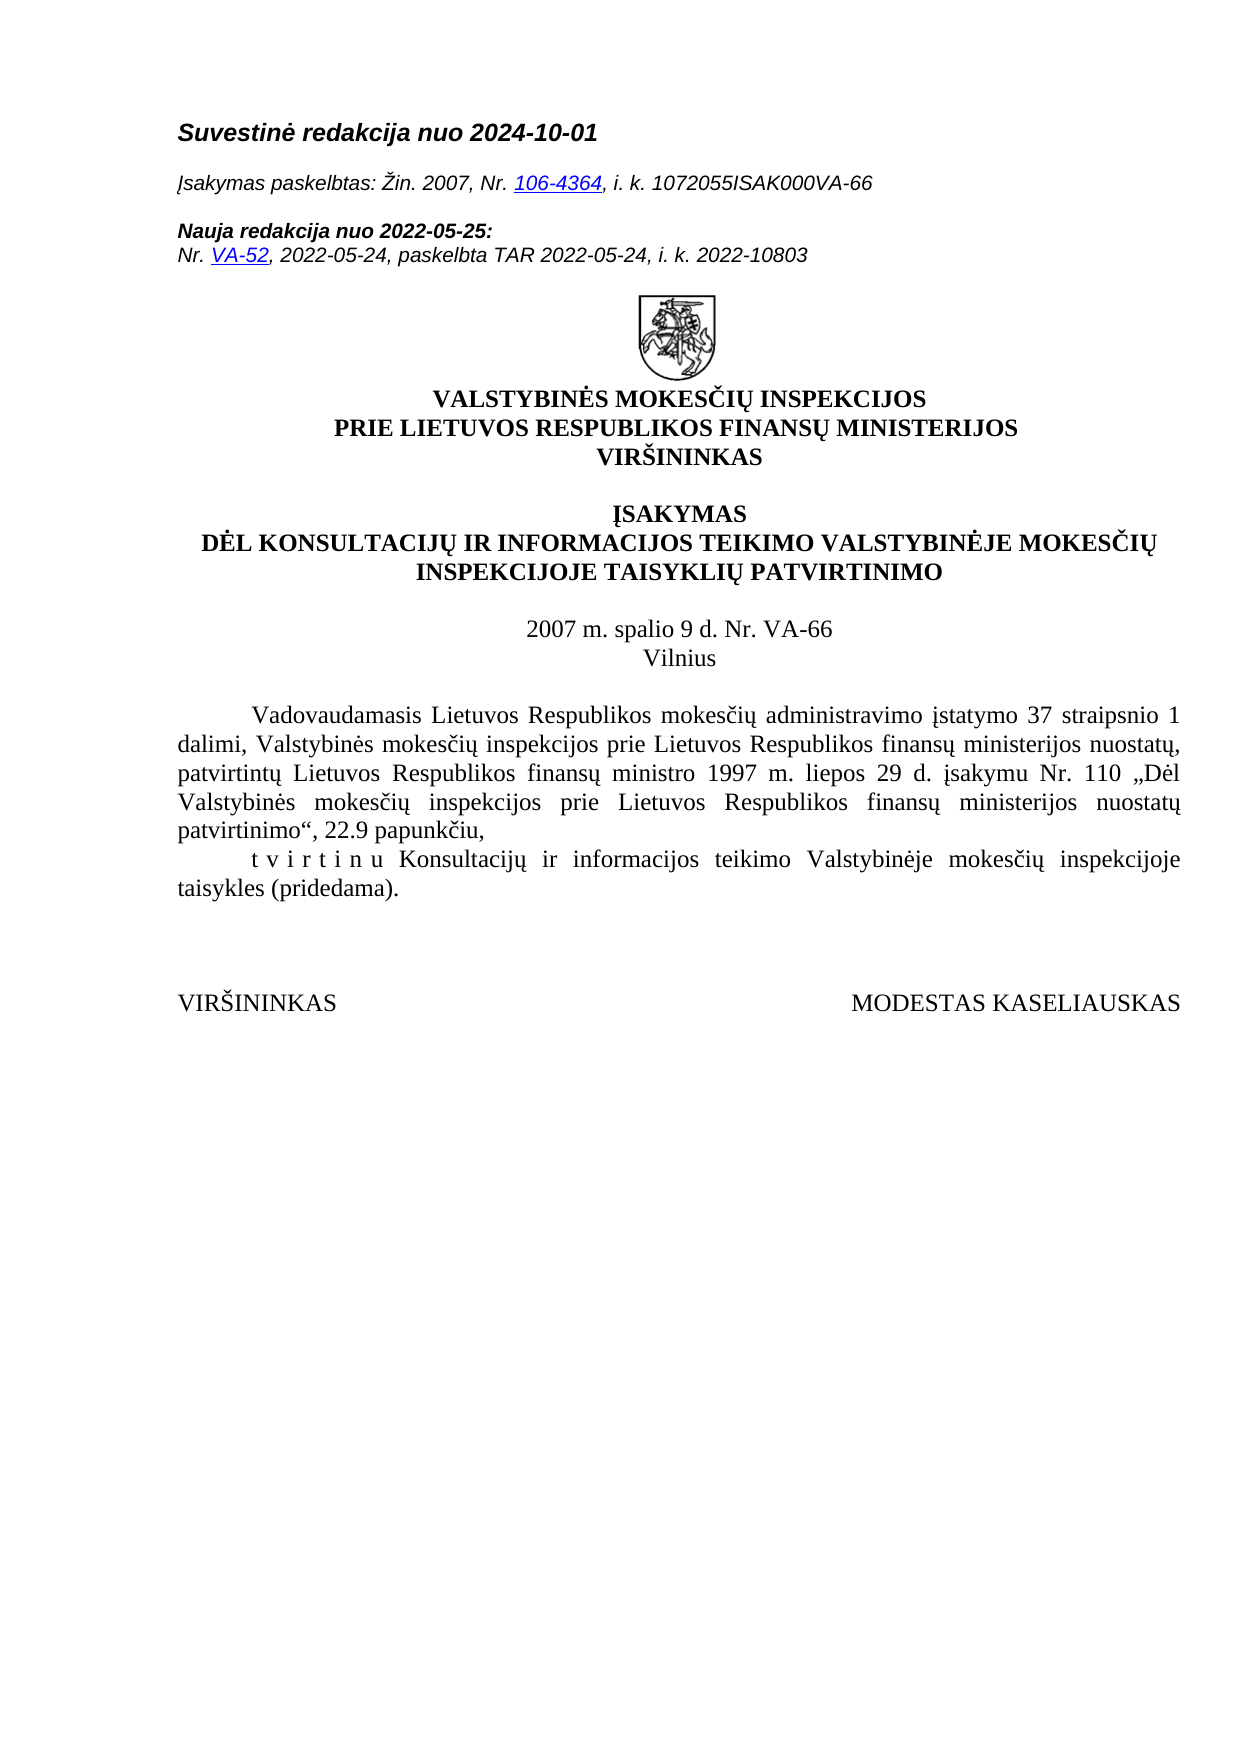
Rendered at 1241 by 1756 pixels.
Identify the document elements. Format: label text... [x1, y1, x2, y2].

text Vilnius [177, 643, 1182, 672]
text ĮSAKYMAS [177, 499, 1182, 528]
text Nauja redakcija nuo 2022-05-25: [177, 219, 1182, 243]
text DĖL KONSULTACIJŲ IR INFORMACIJOS TEIKIMO VALSTYBINĖJE MOKESČIŲ INSPEKCIJOJE TAISYKLIŲ PATVIRTINIMO [177, 528, 1182, 585]
text Įsakymas paskelbtas: Žin. 2007, Nr. 106-4364, i. k. 1072055ISAK000VA-66 [177, 171, 1182, 195]
text PRIE LIETUVOS RESPUBLIKOS FINANSŲ MINISTERIJOS [177, 413, 1182, 442]
text Vadovaudamasis Lietuvos Respublikos mokesčių administravimo įstatymo 37 straipsnio 1 dalimi, Valstybinės mokesčių inspekcijos prie Lietuvos Respublikos finansų ministerijos nuostatų, patvirtintų Lietuvos Respublikos finansų ministro 1997 m. liepos 29 d. įsakymu Nr. 110 „Dėl Valstybinės mokesčių inspekcijos prie Lietuvos Respublikos finansų ministerijos nuostatų patvirtinimo“, 22.9 papunkčiu, [177, 700, 1182, 844]
text VIRŠININKAS [177, 442, 1182, 470]
text Nr. VA-52, 2022-05-24, paskelbta TAR 2022-05-24, i. k. 2022-10803 [177, 243, 1182, 267]
text tvirtinu Konsultacijų ir informacijos teikimo Valstybinėje mokesčių inspekcijoje taisykles (pridedama). [177, 844, 1182, 902]
text VALSTYBINĖS MOKESČIŲ INSPEKCIJOS [177, 384, 1182, 413]
text VIRŠININKAS MODESTAS KASELIAUSKAS [177, 988, 1182, 1017]
text Suvestinė redakcija nuo 2024-10-01 [177, 118, 1182, 147]
text 2007 m. spalio 9 d. Nr. VA-66 [177, 614, 1182, 643]
